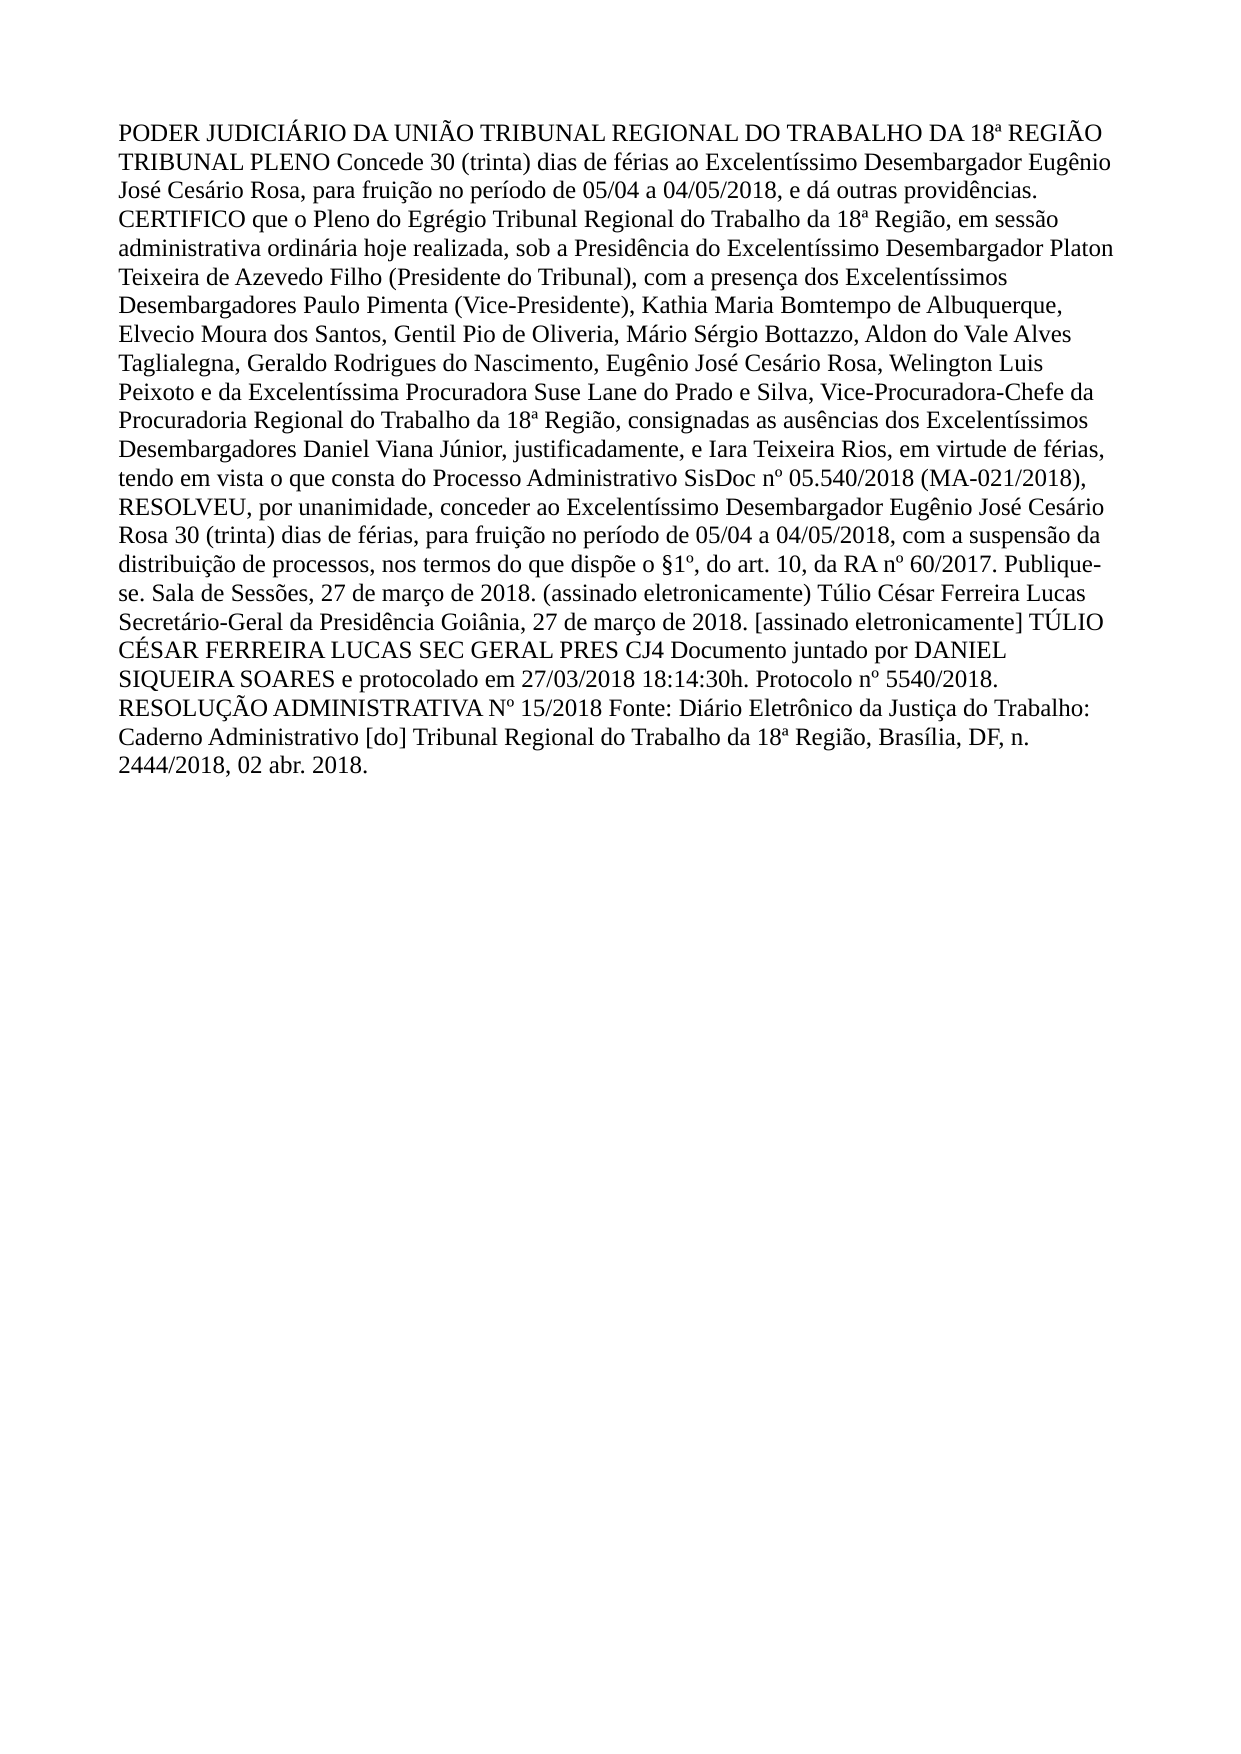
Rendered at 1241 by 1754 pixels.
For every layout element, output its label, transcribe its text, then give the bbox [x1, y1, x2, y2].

text PODER JUDICIÁRIO DA UNIÃO TRIBUNAL REGIONAL DO TRABALHO DA 18ª REGIÃO TRIBUNAL PLENO Concede 30 (trinta) dias de férias ao Excelentíssimo Desembargador Eugênio José Cesário Rosa, para fruição no período de 05/04 a 04/05/2018, e dá outras providências. CERTIFICO que o Pleno do Egrégio Tribunal Regional do Trabalho da 18ª Região, em sessão administrativa ordinária hoje realizada, sob a Presidência do Excelentíssimo Desembargador Platon Teixeira de Azevedo Filho (Presidente do Tribunal), com a presença dos Excelentíssimos Desembargadores Paulo Pimenta (Vice-Presidente), Kathia Maria Bomtempo de Albuquerque, Elvecio Moura dos Santos, Gentil Pio de Oliveria, Mário Sérgio Bottazzo, Aldon do Vale Alves Taglialegna, Geraldo Rodrigues do Nascimento, Eugênio José Cesário Rosa, Welington Luis Peixoto e da Excelentíssima Procuradora Suse Lane do Prado e Silva, Vice-Procuradora-Chefe da Procuradoria Regional do Trabalho da 18ª Região, consignadas as ausências dos Excelentíssimos Desembargadores Daniel Viana Júnior, justificadamente, e Iara Teixeira Rios, em virtude de férias, tendo em vista o que consta do Processo Administrativo SisDoc nº 05.540/2018 (MA-021/2018), RESOLVEU, por unanimidade, conceder ao Excelentíssimo Desembargador Eugênio José Cesário Rosa 30 (trinta) dias de férias, para fruição no período de 05/04 a 04/05/2018, com a suspensão da distribuição de processos, nos termos do que dispõe o §1º, do art. 10, da RA nº 60/2017. Publique-se. Sala de Sessões, 27 de março de 2018. (assinado eletronicamente) Túlio César Ferreira Lucas Secretário-Geral da Presidência Goiânia, 27 de março de 2018. [assinado eletronicamente] TÚLIO CÉSAR FERREIRA LUCAS SEC GERAL PRES CJ4 Documento juntado por DANIEL SIQUEIRA SOARES e protocolado em 27/03/2018 18:14:30h. Protocolo nº 5540/2018. RESOLUÇÃO ADMINISTRATIVA Nº 15/2018 Fonte: Diário Eletrônico da Justiça do Trabalho: Caderno Administrativo [do] Tribunal Regional do Trabalho da 18ª Região, Brasília, DF, n. 2444/2018, 02 abr. 2018. [118, 118, 1122, 779]
